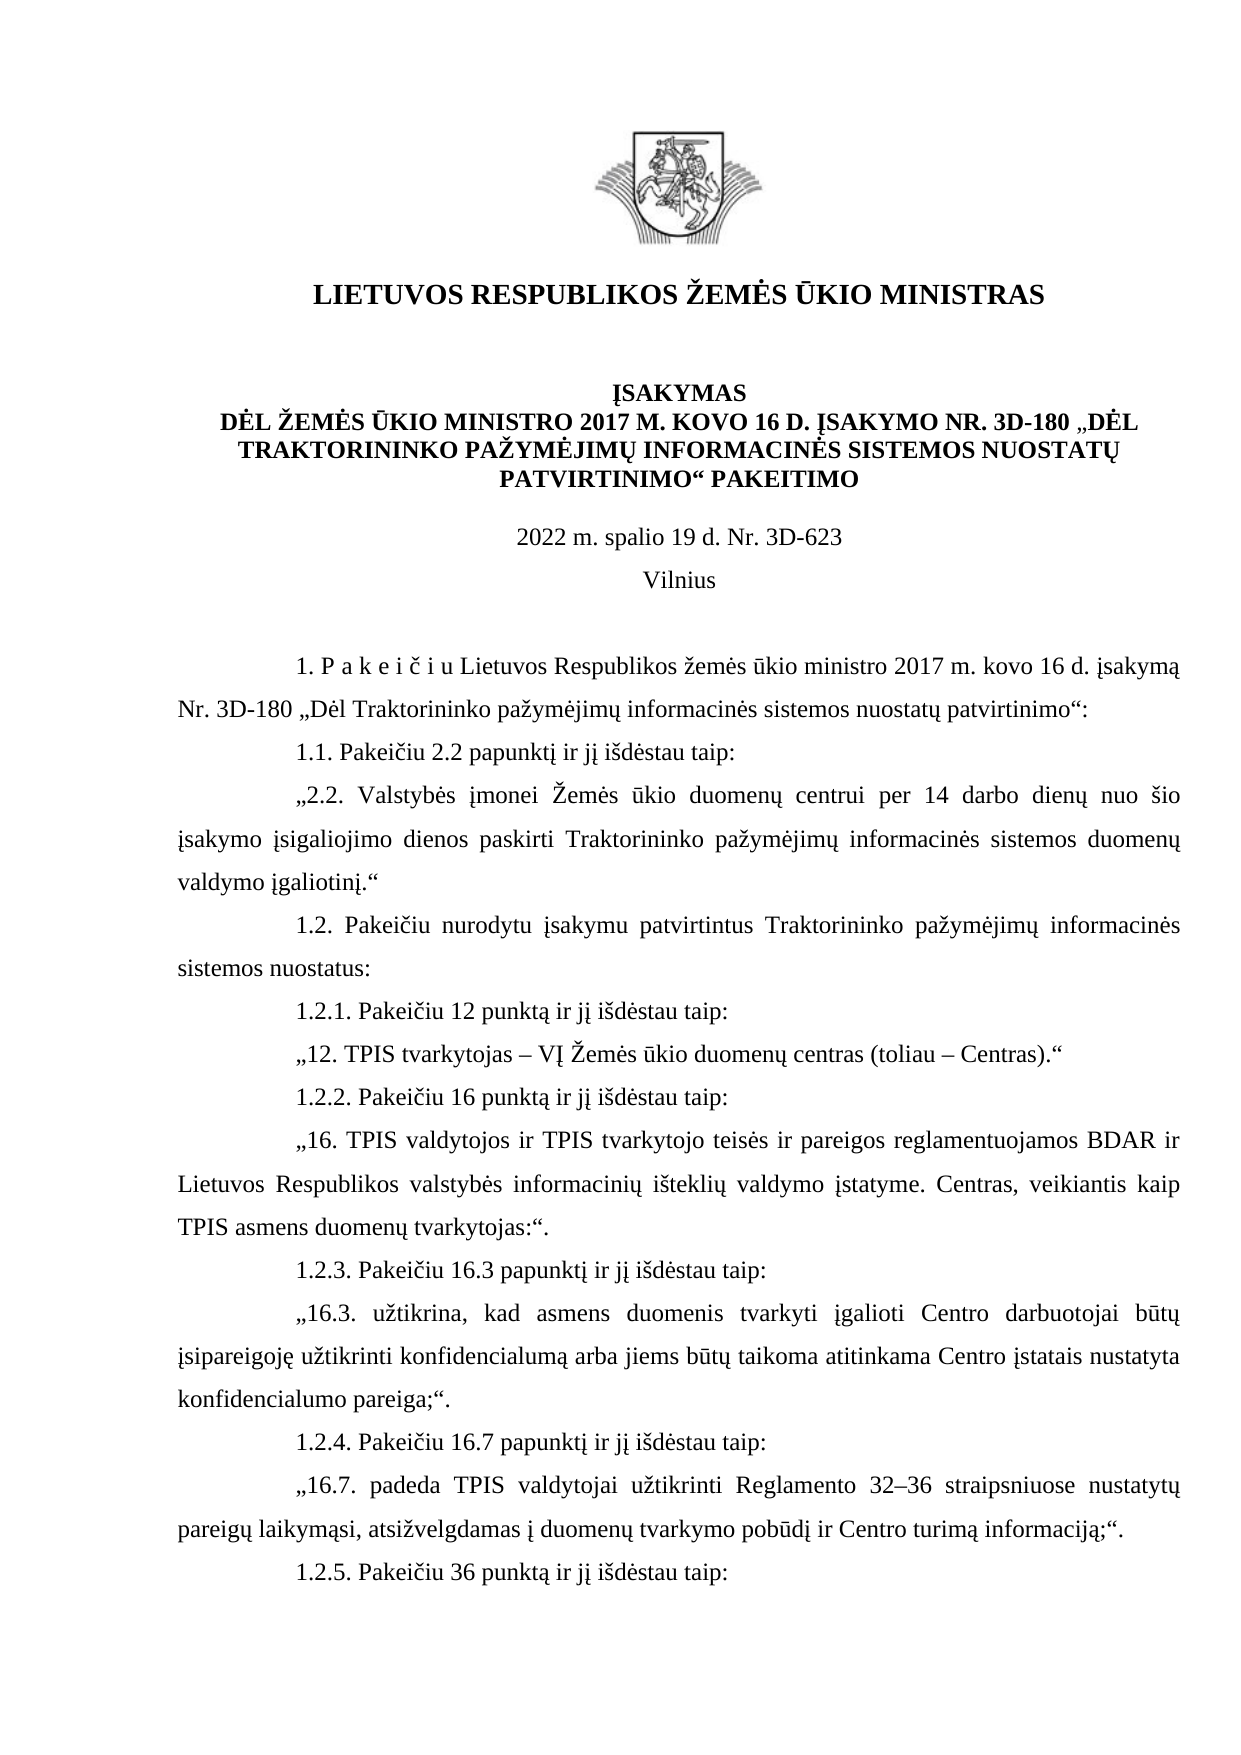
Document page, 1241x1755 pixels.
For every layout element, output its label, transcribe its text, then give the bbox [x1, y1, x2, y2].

text „16.7. padeda TPIS valdytojai užtikrinti Reglamento 32–36 straipsniuose nustatytų pareigų laikymąsi, atsižvelgdamas į duomenų tvarkymo pobūdį ir Centro turimą informaciją;“. [177, 1471, 1181, 1542]
text 1. P a k e i č i u Lietuvos Respublikos žemės ūkio ministro 2017 m. kovo 16 d. įsakymą Nr. 3D-180 „Dėl Traktorininko pažymėjimų informacinės sistemos nuostatų patvirtinimo“: [177, 651, 1181, 723]
text 2022 m. spalio 19 d. Nr. 3D-623 [177, 522, 1181, 551]
text „2.2. Valstybės įmonei Žemės ūkio duomenų centrui per 14 darbo dienų nuo šio įsakymo įsigaliojimo dienos paskirti Traktorininko pažymėjimų informacinės sistemos duomenų valdymo įgaliotinį.“ [177, 781, 1181, 896]
text „16.3. užtikrina, kad asmens duomenis tvarkyti įgalioti Centro darbuotojai būtų įsipareigoję užtikrinti konfidencialumą arba jiems būtų taikoma atitinkama Centro įstatais nustatyta konfidencialumo pareiga;“. [177, 1298, 1181, 1413]
text DĖL ŽEMĖS ŪKIO MINISTRO 2017 M. KOVO 16 D. ĮSAKYMO NR. 3D-180 „DĖL TRAKTORININKO PAŽYMĖJIMŲ INFORMACINĖS SISTEMOS NUOSTATŲ PATVIRTINIMO“ PAKEITIMO [177, 407, 1181, 493]
text 1.2.5. Pakeičiu 36 punktą ir jį išdėstau taip: [177, 1557, 1181, 1586]
text 1.2.3. Pakeičiu 16.3 papunktį ir jį išdėstau taip: [177, 1255, 1181, 1284]
text 1.2.1. Pakeičiu 12 punktą ir jį išdėstau taip: [177, 996, 1181, 1025]
text LIETUVOS RESPUBLIKOS ŽEMĖS ŪKIO MINISTRAS [177, 277, 1181, 311]
text „16. TPIS valdytojos ir TPIS tvarkytojo teisės ir pareigos reglamentuojamos BDAR ir Lietuvos Respublikos valstybės informacinių išteklių valdymo įstatyme. Centras, veikiantis kaip TPIS asmens duomenų tvarkytojas:“. [177, 1126, 1181, 1241]
text „12. TPIS tvarkytojas – VĮ Žemės ūkio duomenų centras (toliau – Centras).“ [177, 1039, 1181, 1068]
text 1.2.4. Pakeičiu 16.7 papunktį ir jį išdėstau taip: [177, 1427, 1181, 1456]
text 1.2. Pakeičiu nurodytu įsakymu patvirtintus Traktorininko pažymėjimų informacinės sistemos nuostatus: [177, 910, 1181, 982]
text 1.2.2. Pakeičiu 16 punktą ir jį išdėstau taip: [177, 1082, 1181, 1111]
text Vilnius [177, 565, 1181, 594]
text ĮSAKYMAS [177, 378, 1181, 407]
text 1.1. Pakeičiu 2.2 papunktį ir jį išdėstau taip: [177, 737, 1181, 766]
